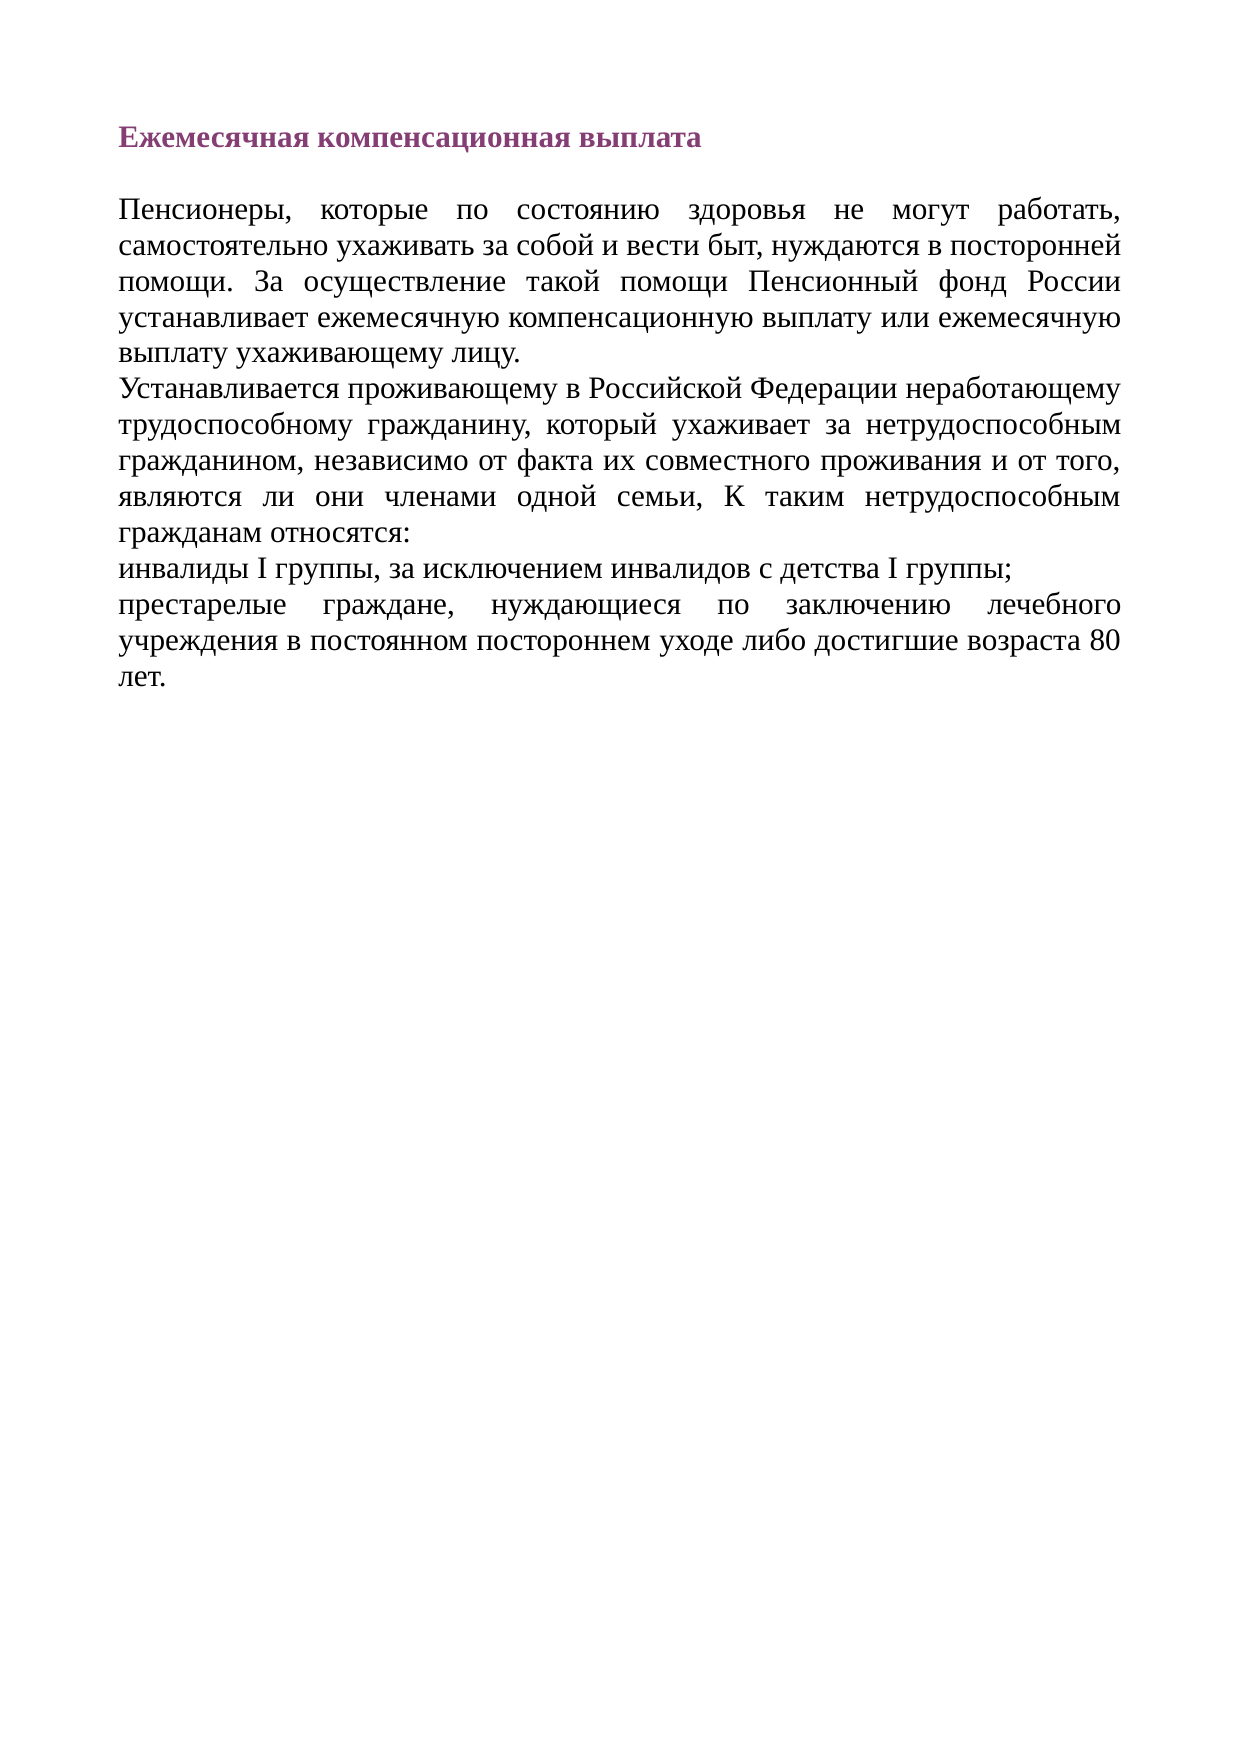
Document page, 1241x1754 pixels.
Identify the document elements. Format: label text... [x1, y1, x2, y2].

text Ежемесячная компенсационная выплата [118, 118, 1122, 154]
text Пенсионеры, которые по состоянию здоровья не могут работать, самостоятельно ухаживать за собой и вести быт, нуждаются в посторонней помощи. За осуществление такой помощи Пенсионный фонд России устанавливает ежемесячную компенсационную выплату или ежемесячную выплату ухаживающему лицу. [118, 190, 1122, 370]
text престарелые граждане, нуждающиеся по заключению лечебного учреждения в постоянном постороннем уходе либо достигшие возраста 80 лет. [118, 585, 1122, 693]
text инвалиды I группы, за исключением инвалидов с детства I группы; [118, 549, 1122, 585]
text Устанавливается проживающему в Российской Федерации неработающему трудоспособному гражданину, который ухаживает за нетрудоспособным гражданином, независимо от факта их совместного проживания и от того, являются ли они членами одной семьи, К таким нетрудоспособным гражданам относятся: [118, 370, 1122, 549]
